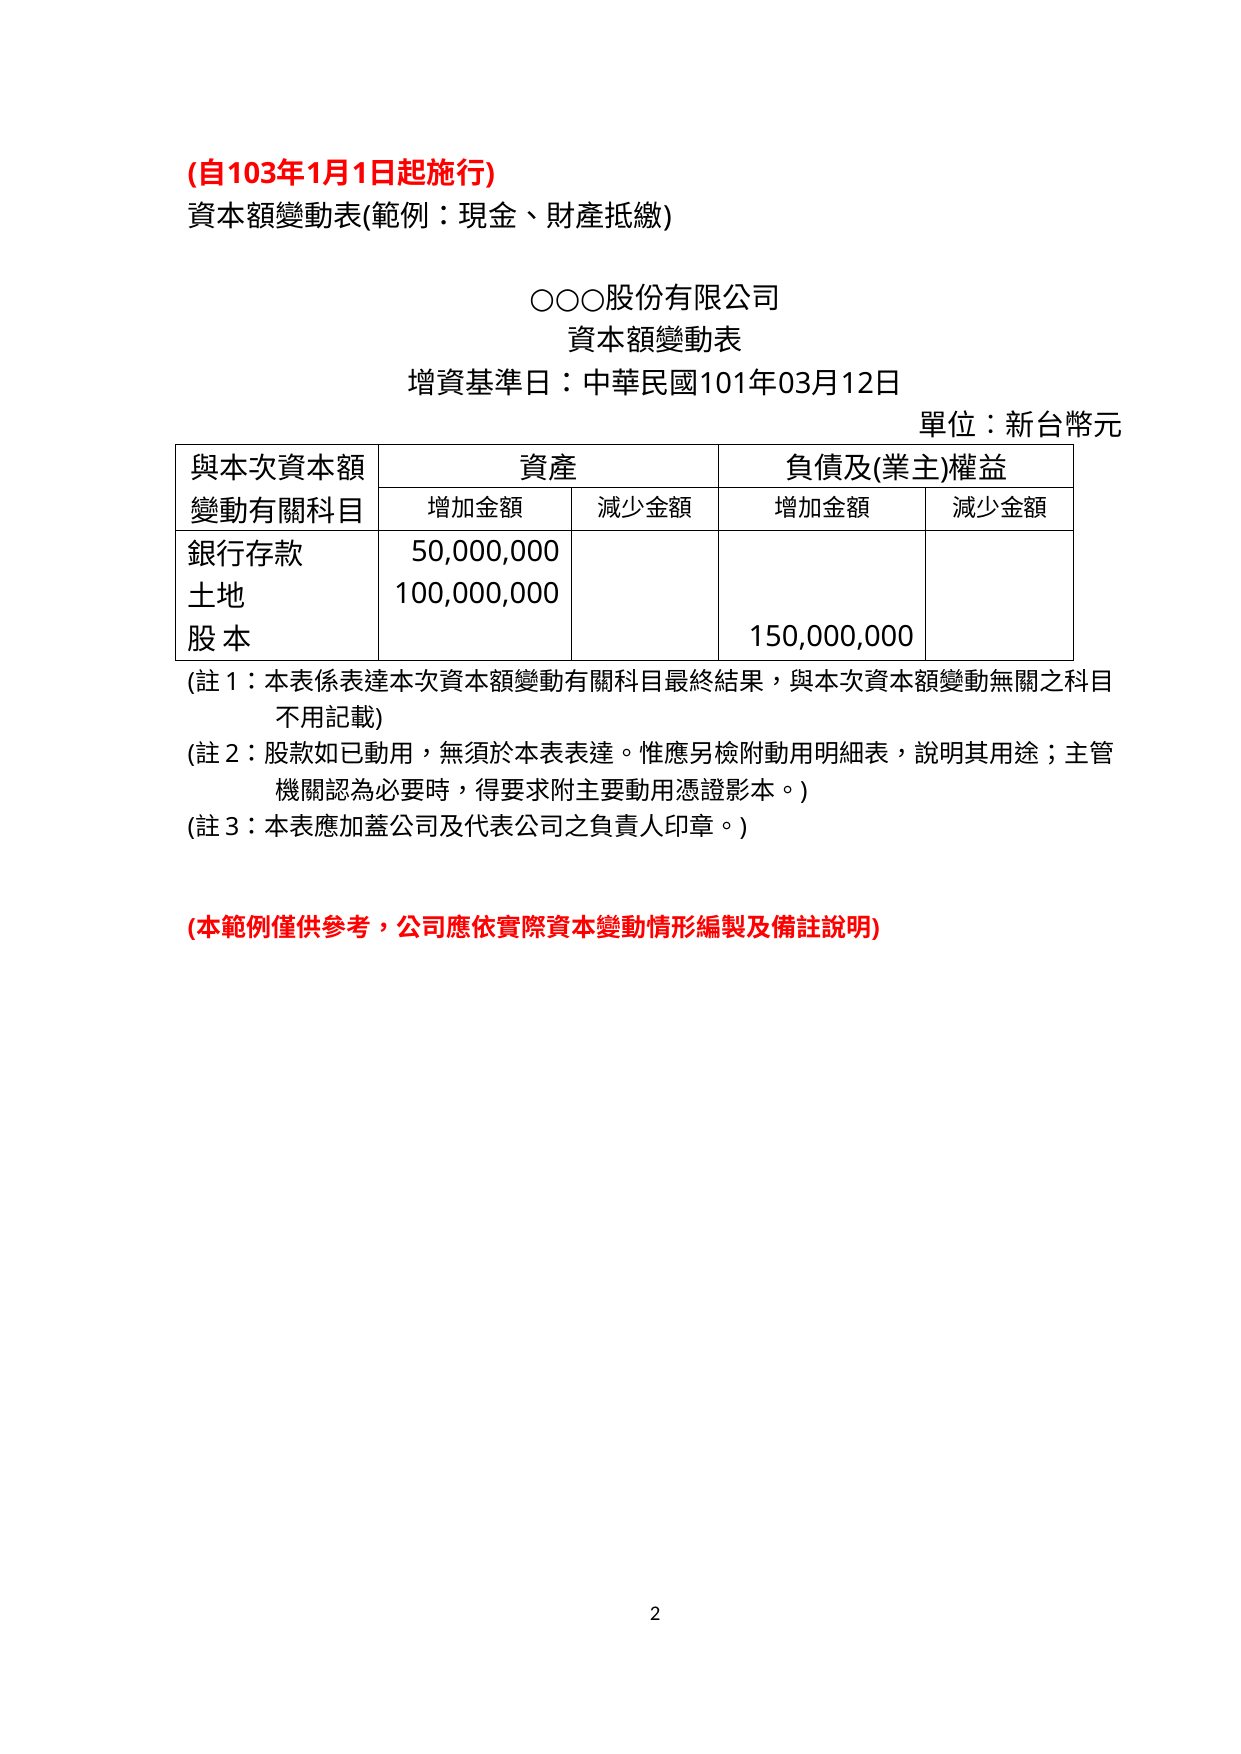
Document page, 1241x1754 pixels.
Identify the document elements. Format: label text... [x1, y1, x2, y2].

text ○○○股份有限公司 [187, 274, 1122, 317]
text (本範例僅供參考，公司應依實際資本變動情形編製及備註說明) [187, 907, 1122, 943]
text (註1：本表係表達本次資本額變動有關科目最終結果，與本次資本額變動無關之科目不用記載) [187, 661, 1122, 734]
text 資本額變動表 [187, 317, 1122, 359]
text 單位︰新台幣元 [187, 402, 1122, 444]
text (註2：股款如已動用，無須於本表表達。惟應另檢附動用明細表，說明其用途；主管機關認為必要時，得要求附主要動用憑證影本。) [187, 734, 1122, 806]
text (註3：本表應加蓋公司及代表公司之負責人印章。) [187, 806, 1122, 843]
table_cell 50,000,000 [379, 531, 571, 573]
table_cell 增加金額 [379, 488, 571, 529]
table_cell 減少金額 [572, 488, 718, 529]
table_cell [719, 531, 925, 573]
table_cell [719, 573, 925, 615]
table_cell [572, 531, 718, 573]
table_cell [379, 615, 571, 660]
table_cell 銀行存款 [176, 531, 378, 573]
text 資本額變動表(範例：現金、財產抵繳) [187, 192, 1122, 235]
table_cell [926, 615, 1073, 660]
table_cell [572, 615, 718, 660]
table_header 負債及(業主)權益 [719, 445, 1073, 487]
table_cell 100,000,000 [379, 573, 571, 615]
table_header 資產 [379, 445, 718, 487]
table_cell 150,000,000 [719, 615, 925, 660]
table_cell [926, 573, 1073, 615]
table_cell 股 本 [176, 615, 378, 660]
text 增資基準日：中華民國101年03月12日 [187, 359, 1122, 402]
table_cell [572, 573, 718, 615]
text (自103年1月1日起施行) [187, 150, 1122, 192]
table_cell 減少金額 [926, 488, 1073, 529]
table_cell 土地 [176, 573, 378, 615]
table_header 與本次資本額變動有關科目 [176, 445, 378, 529]
table_cell 增加金額 [719, 488, 925, 529]
table_cell [926, 531, 1073, 573]
